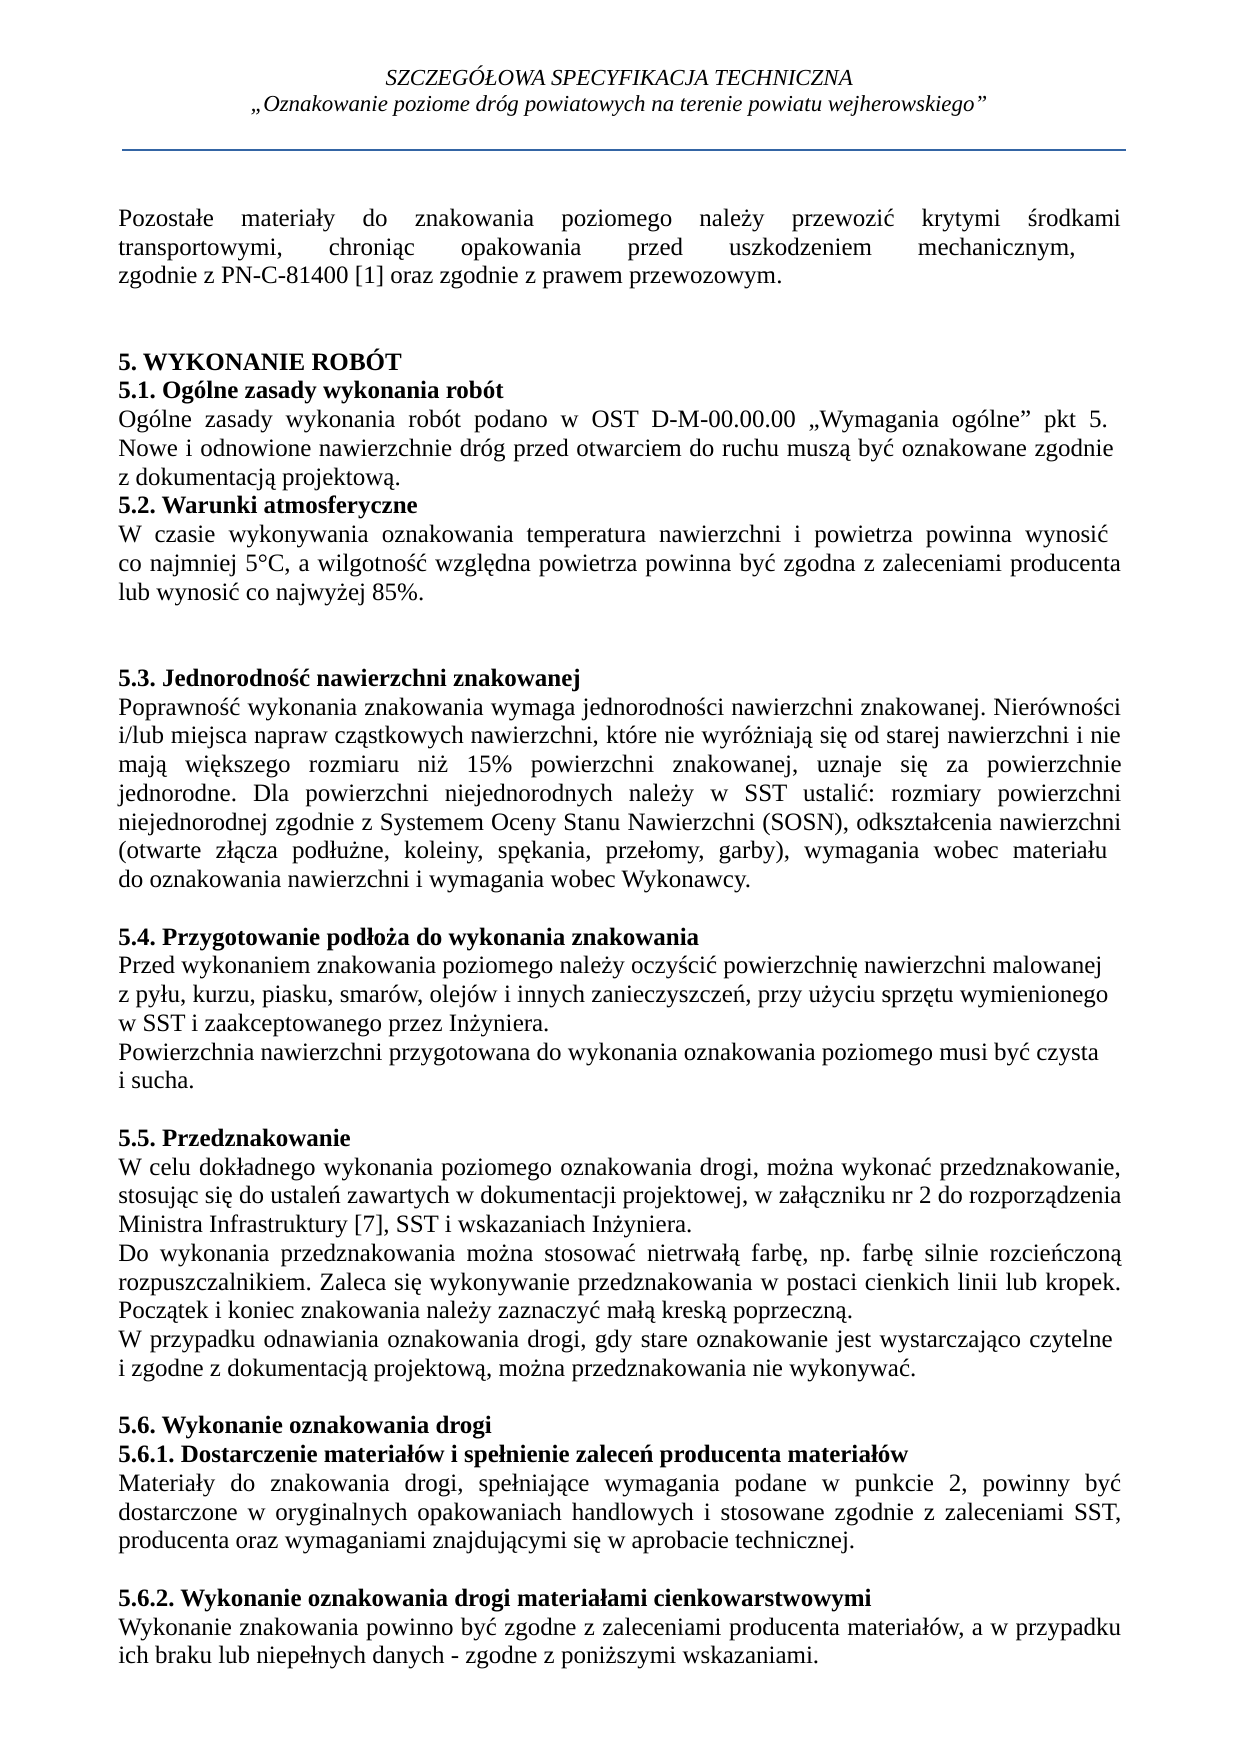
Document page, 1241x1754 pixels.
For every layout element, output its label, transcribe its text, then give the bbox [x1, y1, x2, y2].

text Poprawność wykonania znakowania wymaga jednorodności nawierzchni znakowanej. Nierówności i/lub miejsca napraw cząstkowych nawierzchni, które nie wyróżniają się od starej nawierzchni i nie mają większego rozmiaru niż 15% powierzchni znakowanej, uznaje się za powierzchnie jednorodne. Dla powierzchni niejednorodnych należy w SST ustalić: rozmiary powierzchni niejednorodnej zgodnie z Systemem Oceny Stanu Nawierzchni (SOSN), odkształcenia nawierzchni (otwarte złącza podłużne, koleiny, spękania, przełomy, garby), wymagania wobec materiału do oznakowania nawierzchni i wymagania wobec Wykonawcy. [118, 692, 1122, 893]
text 5.5. Przedznakowanie [118, 1123, 1122, 1152]
text Wykonanie znakowania powinno być zgodne z zaleceniami producenta materiałów, a w przypadku ich braku lub niepełnych danych - zgodne z poniższymi wskazaniami. [118, 1612, 1122, 1669]
text 5.6.2. Wykonanie oznakowania drogi materiałami cienkowarstwowymi [118, 1583, 1122, 1612]
text Powierzchnia nawierzchni przygotowana do wykonania oznakowania poziomego musi być czysta i sucha. [118, 1037, 1122, 1094]
text Ogólne zasady wykonania robót podano w OST D-M-00.00.00 „Wymagania ogólne” pkt 5. Nowe i odnowione nawierzchnie dróg przed otwarciem do ruchu muszą być oznakowane zgodnie z dokumentacją projektową. [118, 404, 1122, 490]
text 5.6.1. Dostarczenie materiałów i spełnienie zaleceń producenta materiałów [118, 1439, 1122, 1468]
text 5. WYKONANIE ROBÓT [118, 347, 1122, 375]
text 5.6. Wykonanie oznakowania drogi [118, 1410, 1122, 1439]
text 5.4. Przygotowanie podłoża do wykonania znakowania [118, 922, 1122, 950]
text Materiały do znakowania drogi, spełniające wymagania podane w punkcie 2, powinny być dostarczone w oryginalnych opakowaniach handlowych i stosowane zgodnie z zaleceniami SST, producenta oraz wymaganiami znajdującymi się w aprobacie technicznej. [118, 1468, 1122, 1554]
text 5.3. Jednorodność nawierzchni znakowanej [118, 663, 1122, 692]
text W czasie wykonywania oznakowania temperatura nawierzchni i powietrza powinna wynosić co najmniej 5°C, a wilgotność względna powietrza powinna być zgodna z zaleceniami producenta lub wynosić co najwyżej 85%. [118, 519, 1122, 605]
text 5.1. Ogólne zasady wykonania robót [118, 375, 1122, 404]
text Do wykonania przedznakowania można stosować nietrwałą farbę, np. farbę silnie rozcieńczoną rozpuszczalnikiem. Zaleca się wykonywanie przedznakowania w postaci cienkich linii lub kropek. Początek i koniec znakowania należy zaznaczyć małą kreską poprzeczną. [118, 1238, 1122, 1324]
text W celu dokładnego wykonania poziomego oznakowania drogi, można wykonać przedznakowanie, stosując się do ustaleń zawartych w dokumentacji projektowej, w załączniku nr 2 do rozporządzenia Ministra Infrastruktury [7], SST i wskazaniach Inżyniera. [118, 1152, 1122, 1238]
text Pozostałe materiały do znakowania poziomego należy przewozić krytymi środkami transportowymi, chroniąc opakowania przed uszkodzeniem mechanicznym, zgodnie z PN-C-81400 [1] oraz zgodnie z prawem przewozowym. [118, 203, 1122, 289]
text Przed wykonaniem znakowania poziomego należy oczyścić powierzchnię nawierzchni malowanej z pyłu, kurzu, piasku, smarów, olejów i innych zanieczyszczeń, przy użyciu sprzętu wymienionego w SST i zaakceptowanego przez Inżyniera. [118, 950, 1122, 1037]
text W przypadku odnawiania oznakowania drogi, gdy stare oznakowanie jest wystarczająco czytelne i zgodne z dokumentacją projektową, można przedznakowania nie wykonywać. [118, 1324, 1122, 1382]
text 5.2. Warunki atmosferyczne [118, 490, 1122, 519]
